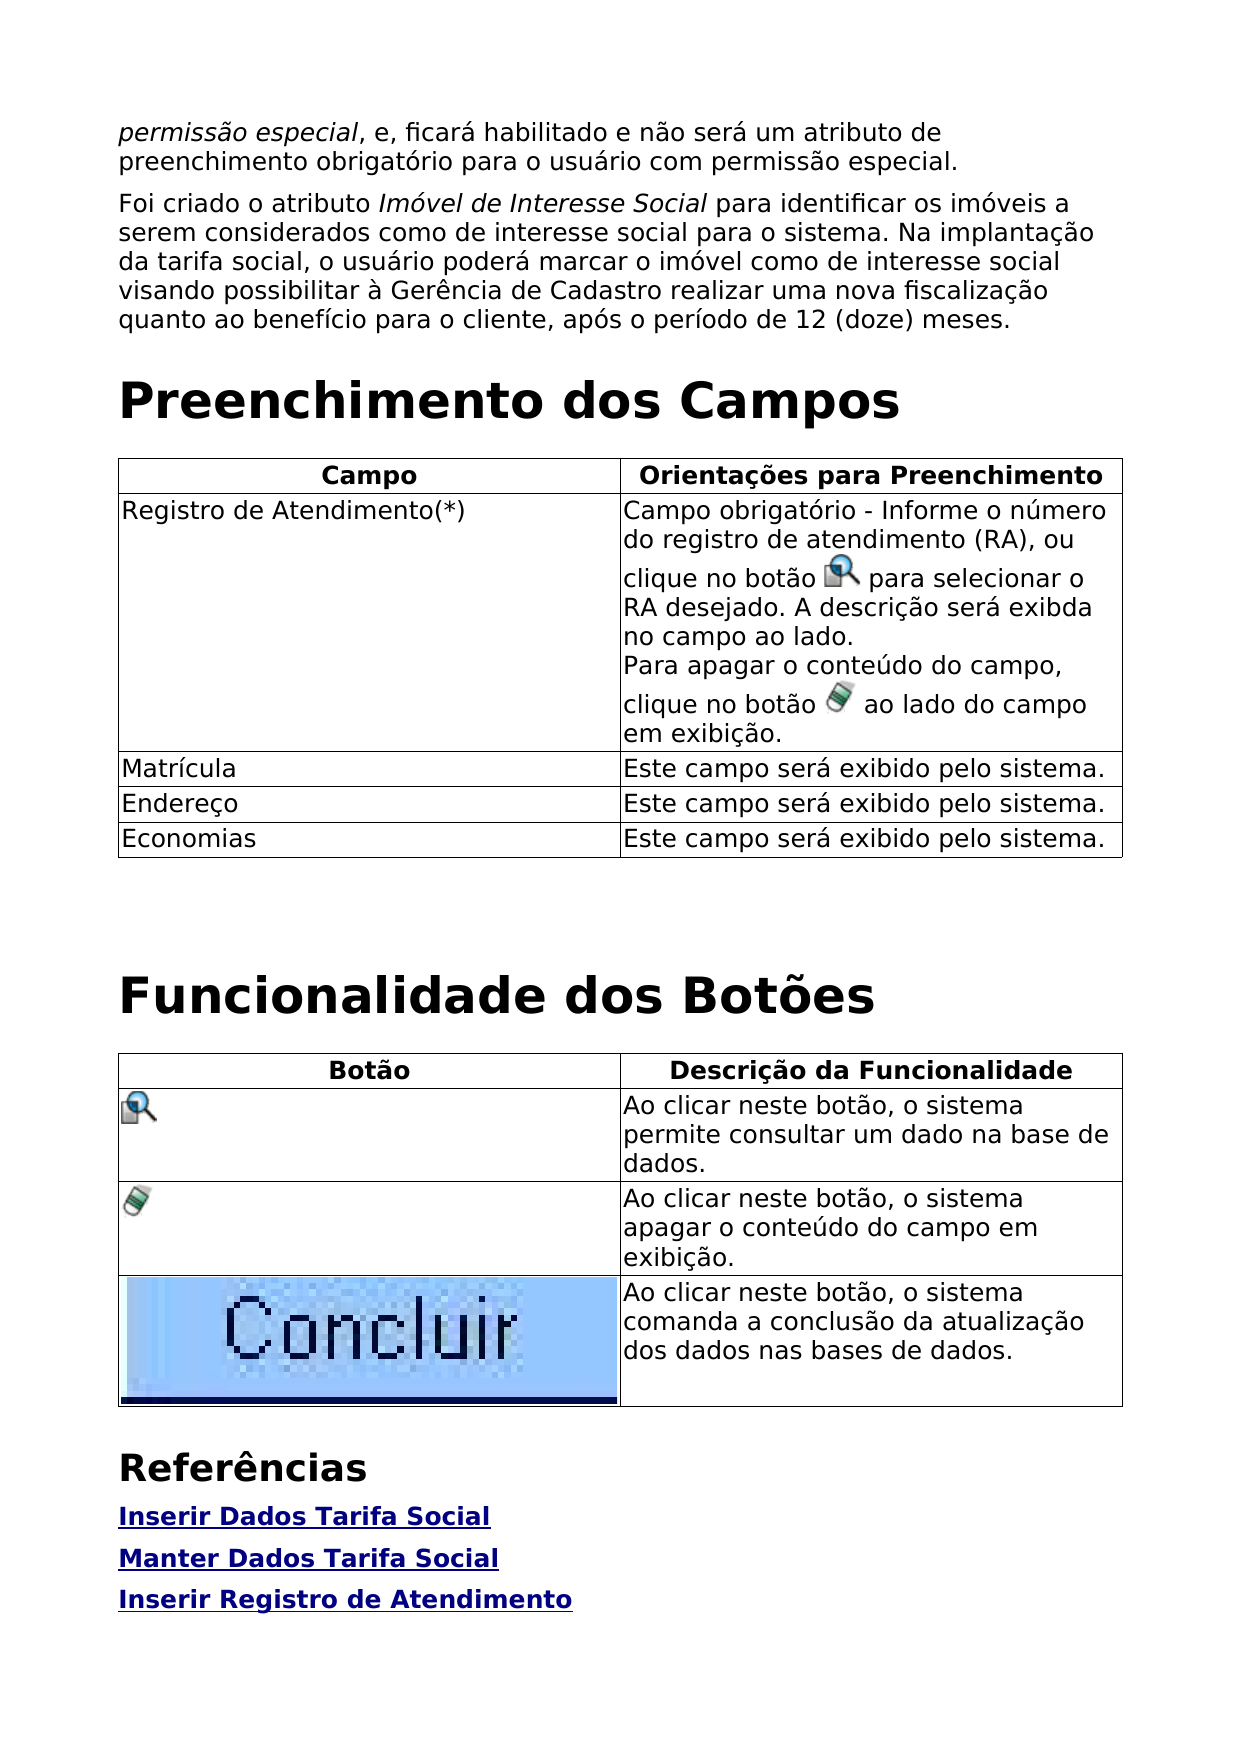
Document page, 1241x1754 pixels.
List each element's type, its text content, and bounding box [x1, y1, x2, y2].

table_cell [119, 1089, 620, 1181]
table_cell Este campo será exibido pelo sistema. [621, 752, 1122, 786]
table_cell Matrícula [119, 752, 620, 786]
table_cell Registro de Atendimento(*) [119, 494, 620, 751]
table_cell Este campo será exibido pelo sistema. [621, 787, 1122, 822]
table_cell Economias [119, 823, 620, 857]
table_cell Ao clicar neste botão, o sistema comanda a conclusão da atualização dos dados nas bases de dados. [621, 1276, 1122, 1406]
picture [824, 554, 861, 587]
text Foi criado o atributo Imóvel de Interesse Social para identificar os imóveis a serem considerados como de interesse social para o sistema. Na implantação da tarifa social, o usuário poderá marcar o imóvel como de interesse social visando possibilitar à Gerência de Cadastro realizar uma nova fiscalização quanto ao benefício para o cliente, após o período de 12 (doze) meses. [118, 189, 1122, 335]
text permissão especial, e, ficará habilitado e não será um atributo de preenchimento obrigatório para o usuário com permissão especial. [118, 118, 1122, 176]
table_header Descrição da Funcionalidade [621, 1054, 1122, 1088]
picture [121, 1184, 153, 1218]
text Inserir Registro de Atendimento [118, 1586, 1122, 1615]
text Inserir Dados Tarifa Social [118, 1502, 1122, 1532]
table_cell Este campo será exibido pelo sistema. [621, 823, 1122, 857]
picture [121, 1091, 157, 1124]
table_cell Campo obrigatório - Informe o número do registro de atendimento (RA), ou clique no botão para selecionar o RA desejado. A descrição será exibda no campo ao lado. Para apagar o conteúdo do campo, clique no botão ao lado do campo em exibição. [621, 494, 1122, 751]
table_cell Ao clicar neste botão, o sistema apagar o conteúdo do campo em exibição. [621, 1182, 1122, 1275]
picture [121, 1277, 618, 1404]
table_header Campo [119, 459, 620, 493]
table_header Botão [119, 1054, 620, 1088]
text Manter Dados Tarifa Social [118, 1544, 1122, 1573]
table_cell Endereço [119, 787, 620, 822]
table_cell Ao clicar neste botão, o sistema permite consultar um dado na base de dados. [621, 1089, 1122, 1181]
table_header Orientações para Preenchimento [621, 459, 1122, 493]
table_cell [119, 1182, 620, 1275]
subtitle Funcionalidade dos Botões [118, 967, 1122, 1026]
subtitle Referências [118, 1446, 1122, 1490]
picture [824, 680, 856, 714]
subtitle Preenchimento dos Campos [118, 372, 1122, 431]
